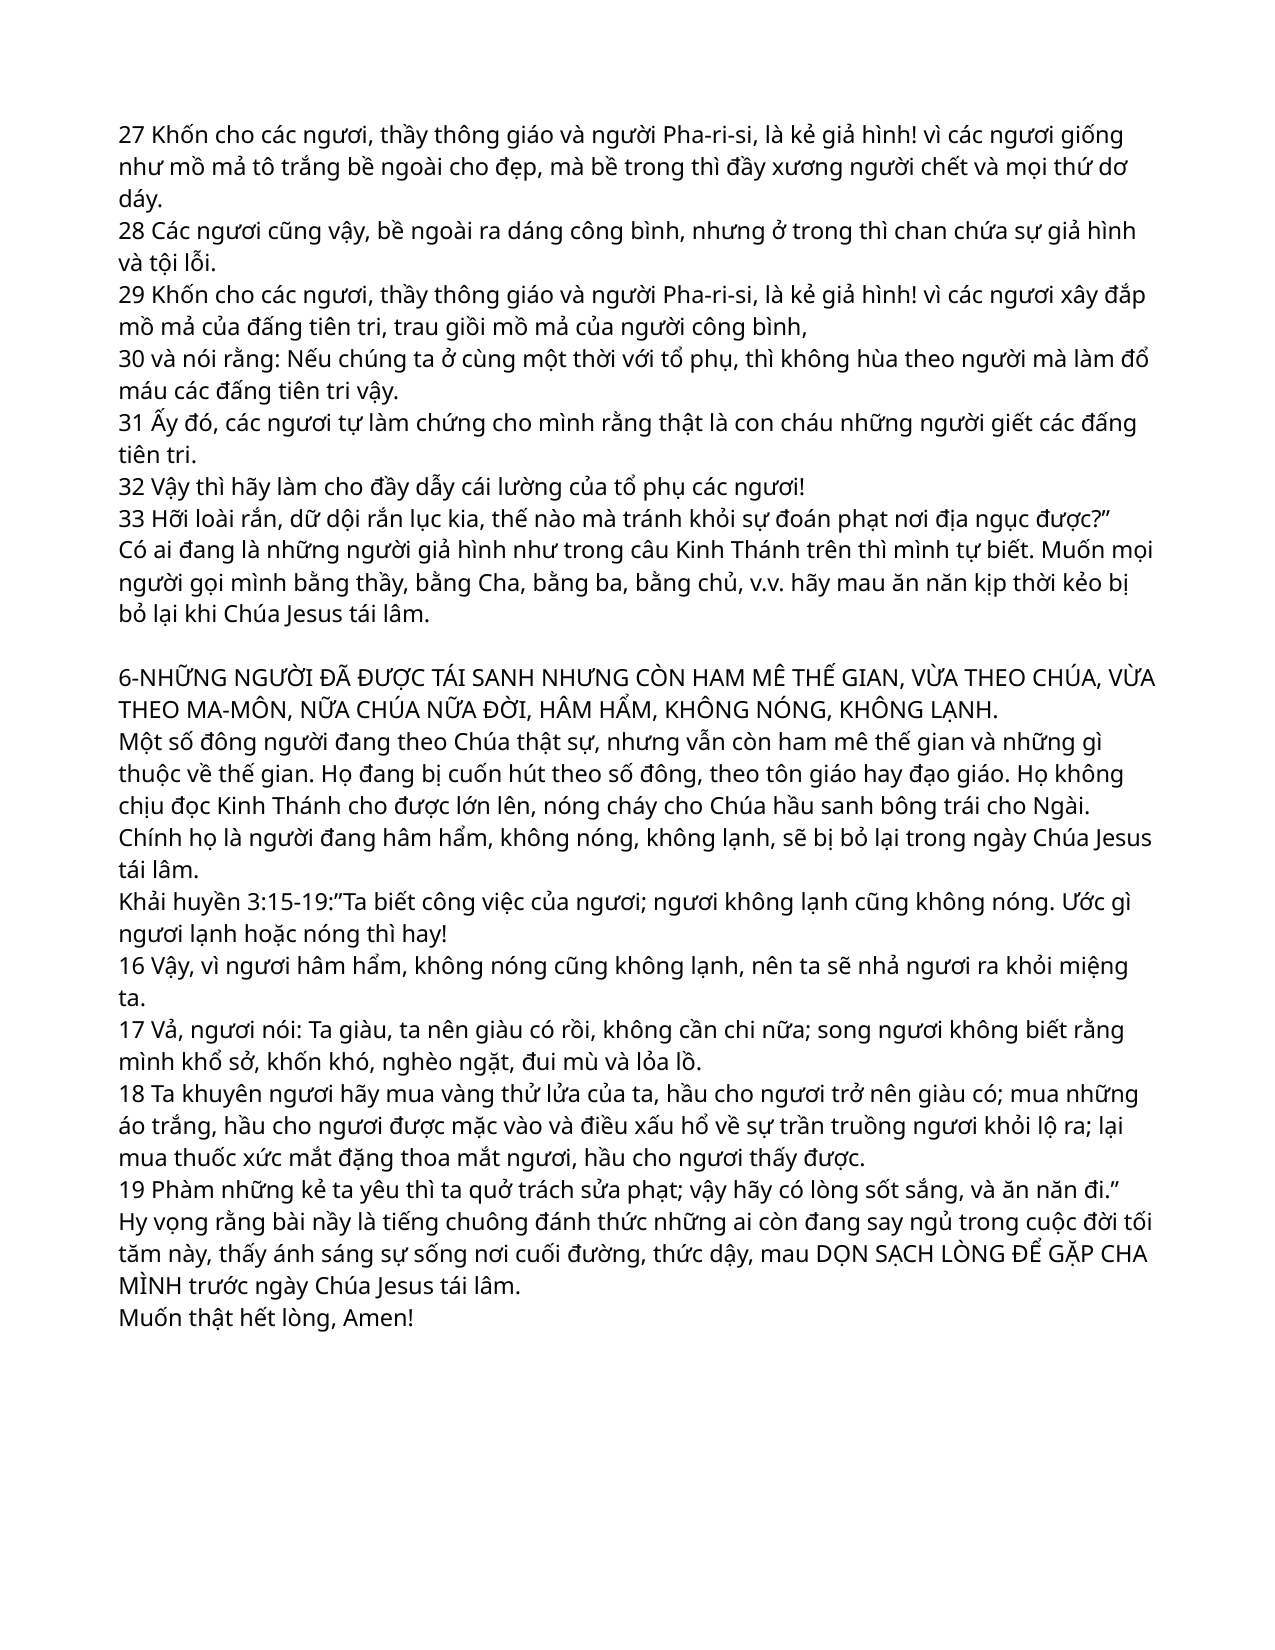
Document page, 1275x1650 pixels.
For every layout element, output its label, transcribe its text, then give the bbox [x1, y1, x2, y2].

text 18 Ta khuyên ngươi hãy mua vàng thử lửa của ta, hầu cho ngươi trở nên giàu có; mua những áo trắng, hầu cho ngươi được mặc vào và điều xấu hổ về sự trần truồng ngươi khỏi lộ ra; lại mua thuốc xức mắt đặng thoa mắt ngươi, hầu cho ngươi thấy được. [118, 1077, 1157, 1173]
text 32 Vậy thì hãy làm cho đầy dẫy cái lường của tổ phụ các ngươi! [118, 470, 1157, 502]
text 31 Ấy đó, các ngươi tự làm chứng cho mình rằng thật là con cháu những người giết các đấng tiên tri. [118, 406, 1157, 470]
text Một số đông người đang theo Chúa thật sự, nhưng vẫn còn ham mê thế gian và những gì thuộc về thế gian. Họ đang bị cuốn hút theo số đông, theo tôn giáo hay đạo giáo. Họ không chịu đọc Kinh Thánh cho được lớn lên, nóng cháy cho Chúa hầu sanh bông trái cho Ngài. Chính họ là người đang hâm hẩm, không nóng, không lạnh, sẽ bị bỏ lại trong ngày Chúa Jesus tái lâm. [118, 726, 1157, 886]
text 27 Khốn cho các ngươi, thầy thông giáo và người Pha-ri-si, là kẻ giả hình! vì các ngươi giống như mồ mả tô trắng bề ngoài cho đẹp, mà bề trong thì đầy xương người chết và mọi thứ dơ dáy. [118, 118, 1157, 214]
text 16 Vậy, vì ngươi hâm hẩm, không nóng cũng không lạnh, nên ta sẽ nhả ngươi ra khỏi miệng ta. [118, 949, 1157, 1013]
text 33 Hỡi loài rắn, dữ dội rắn lục kia, thế nào mà tránh khỏi sự đoán phạt nơi địa ngục được?” [118, 502, 1157, 534]
text Hy vọng rằng bài nầy là tiếng chuông đánh thức những ai còn đang say ngủ trong cuộc đời tối tăm này, thấy ánh sáng sự sống nơi cuối đường, thức dậy, mau DỌN SẠCH LÒNG ĐỂ GẶP CHA MÌNH trước ngày Chúa Jesus tái lâm. [118, 1205, 1157, 1301]
text Muốn thật hết lòng, Amen! [118, 1301, 1157, 1333]
text 19 Phàm những kẻ ta yêu thì ta quở trách sửa phạt; vậy hãy có lòng sốt sắng, và ăn năn đi.” [118, 1173, 1157, 1205]
text 29 Khốn cho các ngươi, thầy thông giáo và người Pha-ri-si, là kẻ giả hình! vì các ngươi xây đắp mồ mả của đấng tiên tri, trau giồi mồ mả của người công bình, [118, 278, 1157, 342]
text Khải huyền 3:15-19:”Ta biết công việc của ngươi; ngươi không lạnh cũng không nóng. Ước gì ngươi lạnh hoặc nóng thì hay! [118, 886, 1157, 949]
text 6-NHỮNG NGƯỜI ĐÃ ĐƯỢC TÁI SANH NHƯNG CÒN HAM MÊ THẾ GIAN, VỪA THEO CHÚA, VỪA THEO MA-MÔN, NỮA CHÚA NỮA ĐỜI, HÂM HẨM, KHÔNG NÓNG, KHÔNG LẠNH. [118, 662, 1157, 726]
text 30 và nói rằng: Nếu chúng ta ở cùng một thời với tổ phụ, thì không hùa theo người mà làm đổ máu các đấng tiên tri vậy. [118, 342, 1157, 406]
text 17 Vả, ngươi nói: Ta giàu, ta nên giàu có rồi, không cần chi nữa; song ngươi không biết rằng mình khổ sở, khốn khó, nghèo ngặt, đui mù và lỏa lồ. [118, 1013, 1157, 1077]
text Có ai đang là những người giả hình như trong câu Kinh Thánh trên thì mình tự biết. Muốn mọi người gọi mình bằng thầy, bằng Cha, bằng ba, bằng chủ, v.v. hãy mau ăn năn kịp thời kẻo bị bỏ lại khi Chúa Jesus tái lâm. [118, 534, 1157, 630]
text 28 Các ngươi cũng vậy, bề ngoài ra dáng công bình, nhưng ở trong thì chan chứa sự giả hình và tội lỗi. [118, 214, 1157, 278]
